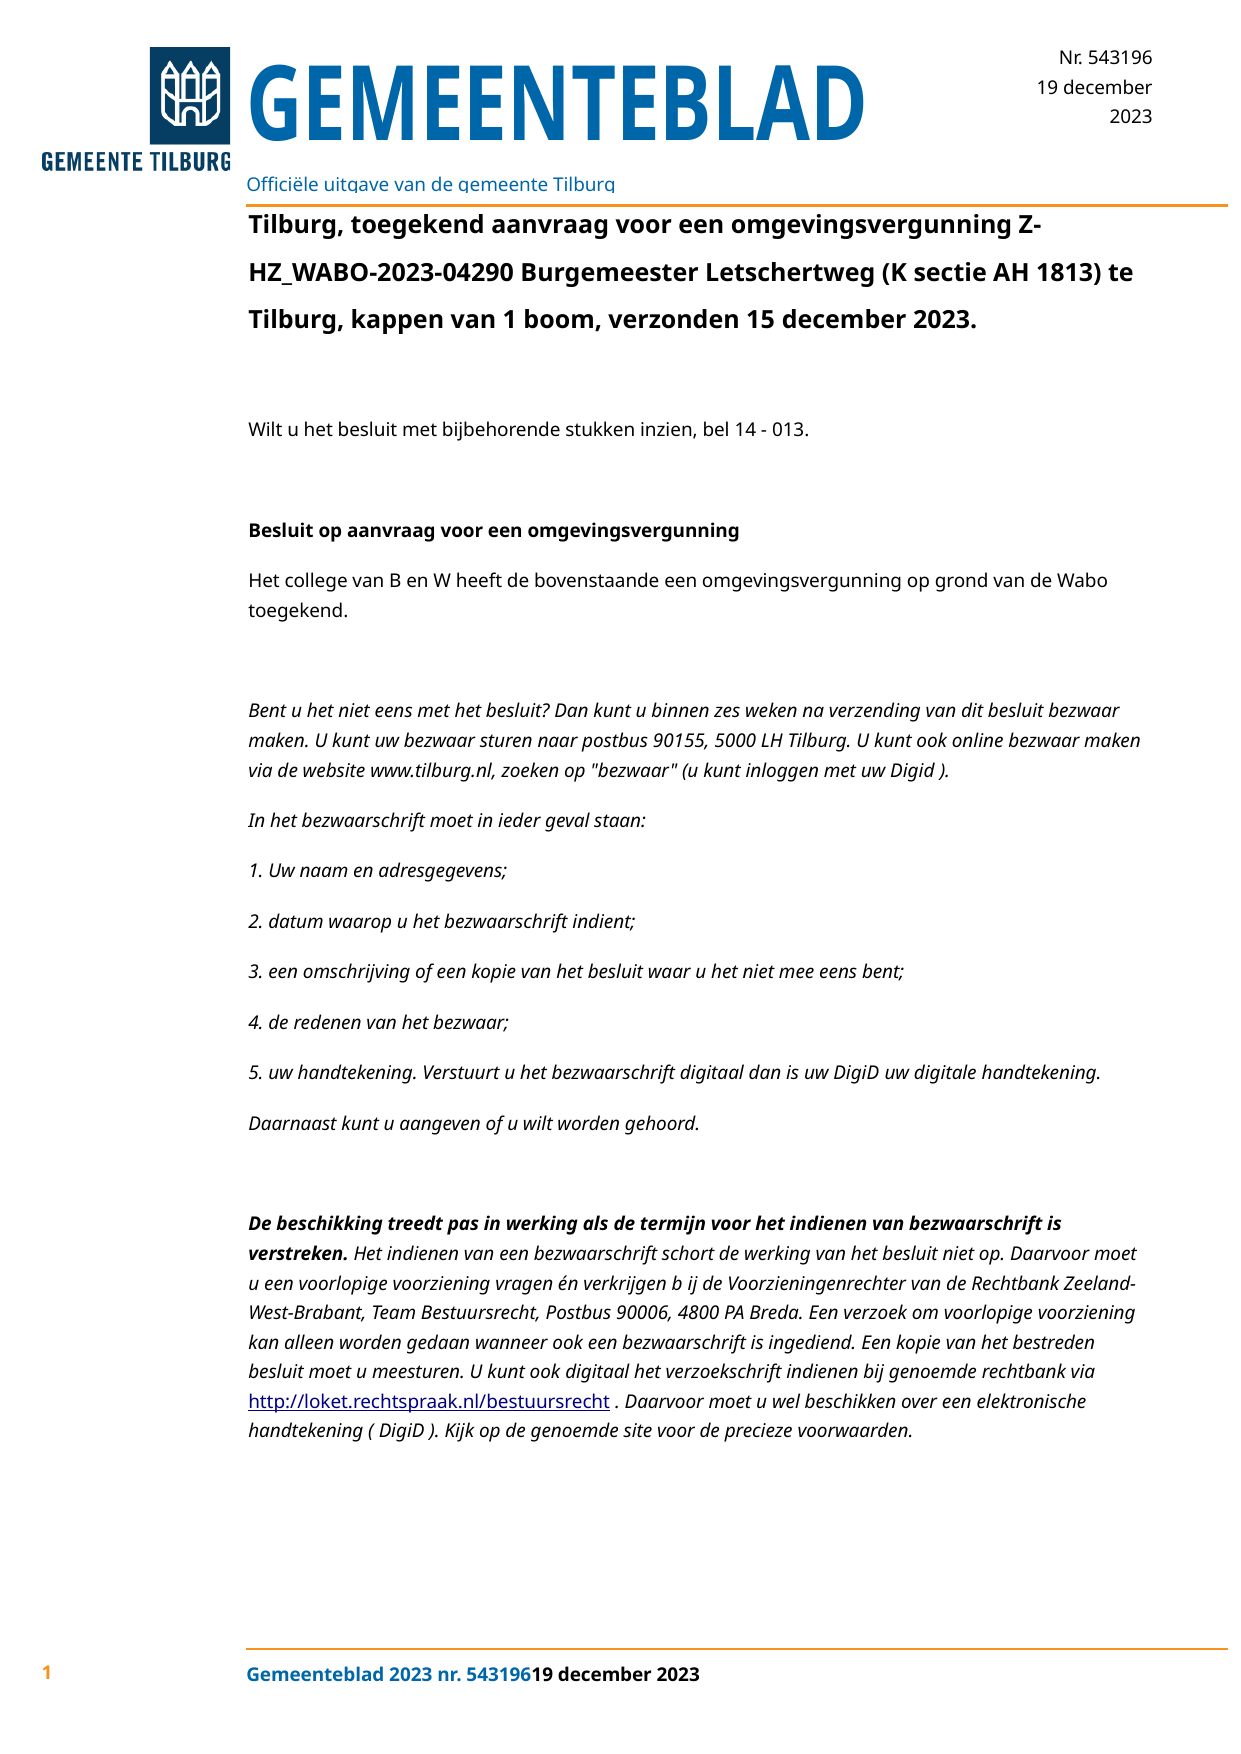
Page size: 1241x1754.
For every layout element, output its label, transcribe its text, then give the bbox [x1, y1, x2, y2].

text Bent u het niet eens met het besluit? Dan kunt u binnen zes weken na verzending van dit besluit bezwaar maken. U kunt uw bezwaar sturen naar postbus 90155, 5000 LH Tilburg. U kunt ook online bezwaar maken via de website www.tilburg.nl, zoeken op "bezwaar" (u kunt inloggen met uw Digid ). [248, 698, 1152, 782]
text 4. de redenen van het bezwaar; [248, 1009, 1152, 1034]
text Tilburg, toegekend aanvraag voor een omgevingsvergunning Z-HZ_WABO-2023-04290 Burgemeester Letschertweg (K sectie AH 1813) te Tilburg, kappen van 1 boom, verzonden 15 december 2023. [248, 207, 1152, 336]
text Daarnaast kunt u aangeven of u wilt worden gehoord. [248, 1110, 1152, 1135]
text 3. een omschrijving of een kopie van het besluit waar u het niet mee eens bent; [248, 958, 1152, 984]
text In het bezwaarschrift moet in ieder geval staan: [248, 807, 1152, 833]
text Het college van B en W heeft de bovenstaande een omgevingsvergunning op grond van de Wabo toegekend. [248, 567, 1152, 622]
text 2. datum waarop u het bezwaarschrift indient; [248, 908, 1152, 934]
text Wilt u het besluit met bijbehorende stukken inzien, bel 14 - 013. [248, 416, 1152, 442]
text De beschikking treedt pas in werking als de termijn voor het indienen van bezwaarschrift is verstreken. Het indienen van een bezwaarschrift schort de werking van het besluit niet op. Daarvoor moet u een voorlopige voorziening vragen én verkrijgen b ij de Voorzieningenrechter van de Rechtbank Zeeland-West-Brabant, Team Bestuursrecht, Postbus 90006, 4800 PA Breda. Een verzoek om voorlopige voorziening kan alleen worden gedaan wanneer ook een bezwaarschrift is ingediend. Een kopie van het bestreden besluit moet u meesturen. U kunt ook digitaal het verzoekschrift indienen bij genoemde rechtbank via http://loket.rechtspraak.nl/bestuursrecht . Daarvoor moet u wel beschikken over een elektronische handtekening ( DigiD ). Kijk op de genoemde site voor de precieze voorwaarden. [248, 1211, 1152, 1443]
text 5. uw handtekening. Verstuurt u het bezwaarschrift digitaal dan is uw DigiD uw digitale handtekening. [248, 1059, 1152, 1085]
text 1. Uw naam en adresgegevens; [248, 858, 1152, 883]
picture [41, 47, 231, 172]
text Besluit op aanvraag voor een omgevingsvergunning [248, 517, 1152, 542]
